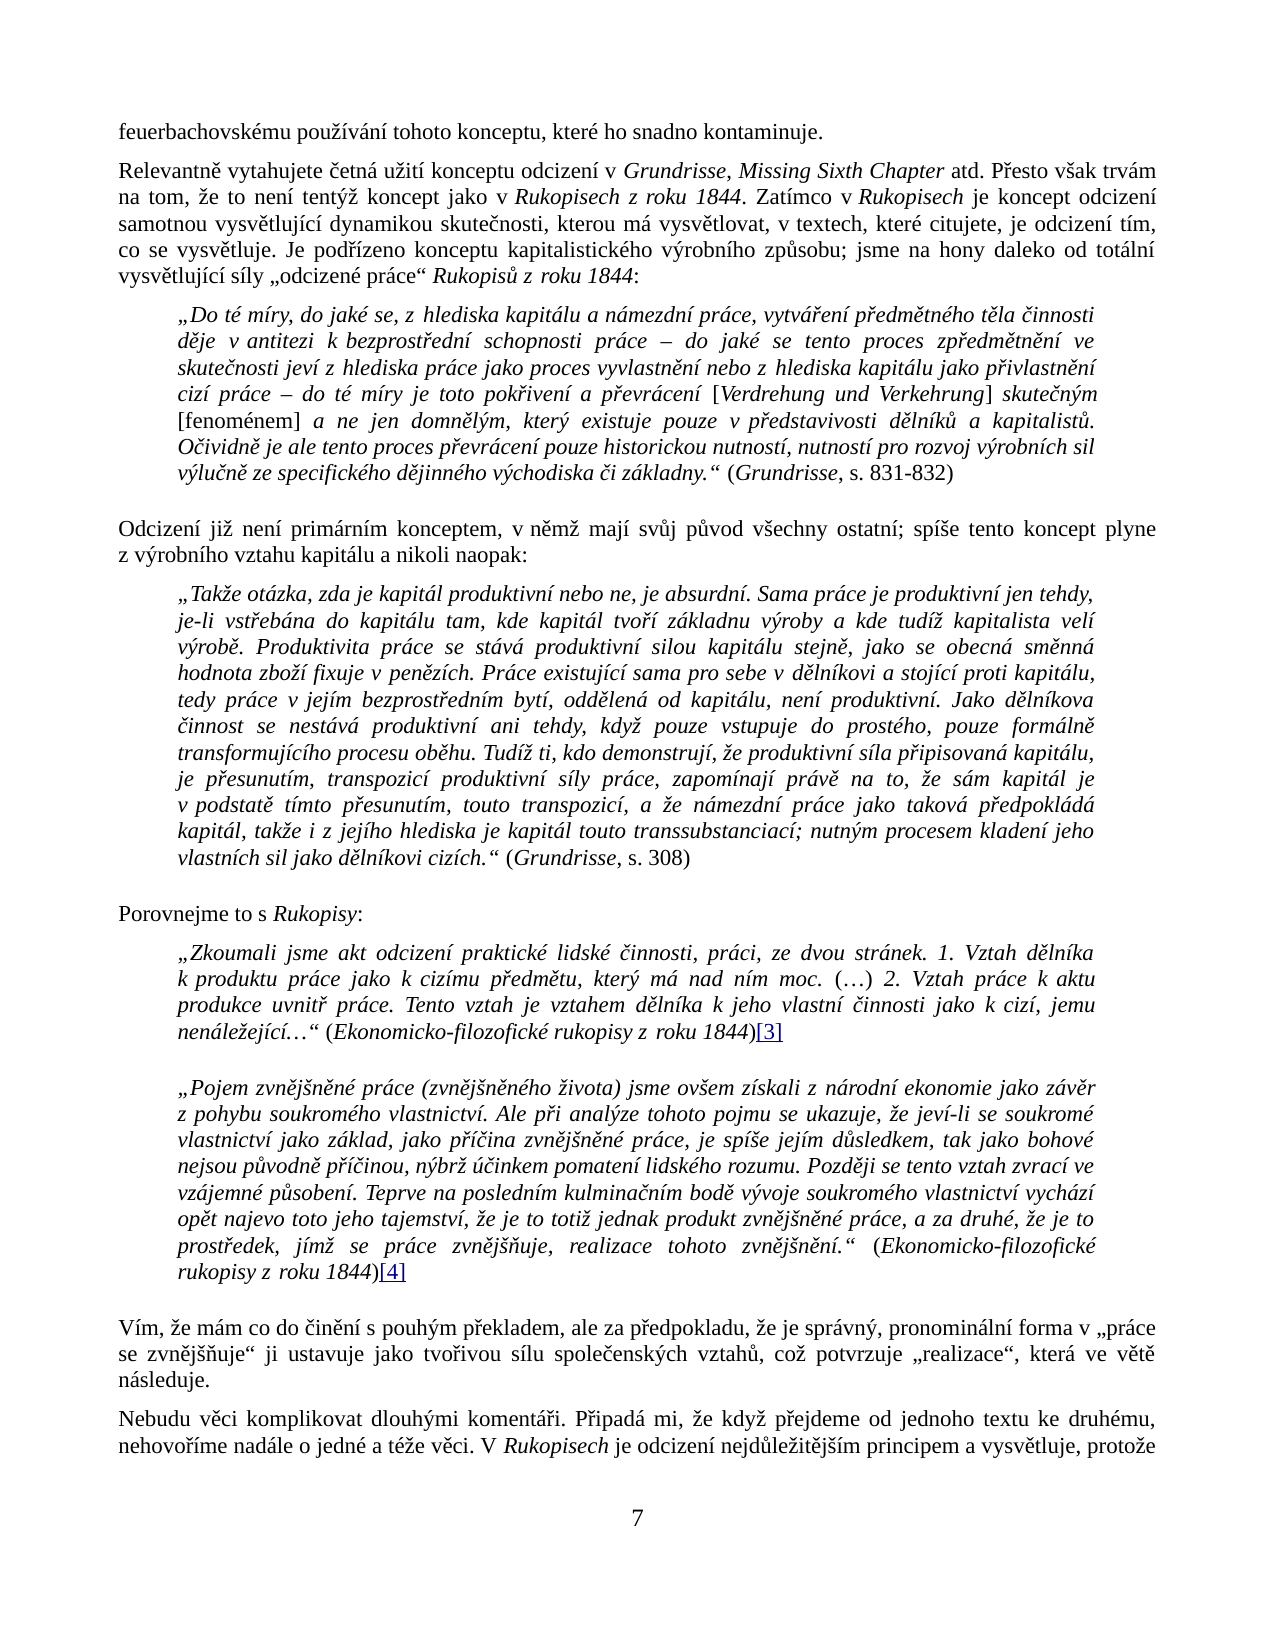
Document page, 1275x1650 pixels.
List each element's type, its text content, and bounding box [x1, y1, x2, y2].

text Relevantně vytahujete četná užití konceptu odcizení v Grundrisse, Missing Sixth Chapter atd. Přesto však trvám na tom, že to není tentýž koncept jako v Rukopisech z roku 1844. Zatímco v Rukopisech je koncept odcizení samotnou vysvětlující dynamikou skutečnosti, kterou má vysvětlovat, v textech, které citujete, je odcizení tím, co se vysvětluje. Je podřízeno konceptu kapitalistického výrobního způsobu; jsme na hony daleko od totální vysvětlující síly „odcizené práce“ Rukopisů z roku 1844: [118, 157, 1157, 289]
text Vím, že mám co do činění s pouhým překladem, ale za předpokladu, že je správný, pronominální forma v „práce se zvnějšňuje“ ji ustavuje jako tvořivou sílu společenských vztahů, což potvrzuje „realizace“, která ve větě následuje. [118, 1314, 1157, 1393]
text „Takže otázka, zda je kapitál produktivní nebo ne, je absurdní. Sama práce je produktivní jen tehdy, je-li vstřebána do kapitálu tam, kde kapitál tvoří základnu výroby a kde tudíž kapitalista velí výrobě. Produktivita práce se stává produktivní silou kapitálu stejně, jako se obecná směnná hodnota zboží fixuje v penězích. Práce existující sama pro sebe v dělníkovi a stojící proti kapitálu, tedy práce v jejím bezprostředním bytí, oddělená od kapitálu, není produktivní. Jako dělníkova činnost se nestává produktivní ani tehdy, když pouze vstupuje do prostého, pouze formálně transformujícího procesu oběhu. Tudíž ti, kdo demonstrují, že produktivní síla připisovaná kapitálu, je přesunutím, transpozicí produktivní síly práce, zapomínají právě na to, že sám kapitál je v podstatě tímto přesunutím, touto transpozicí, a že námezdní práce jako taková předpokládá kapitál, takže i z jejího hlediska je kapitál touto transsubstanciací; nutným procesem kladení jeho vlastních sil jako dělníkovi cizích.“ (Grundrisse, s. 308) [177, 580, 1098, 870]
text Porovnejme to s Rukopisy: [118, 900, 1157, 926]
text Odcizení již není primárním konceptem, v němž mají svůj původ všechny ostatní; spíše tento koncept plyne z výrobního vztahu kapitálu a nikoli naopak: [118, 515, 1157, 568]
text Nebudu věci komplikovat dlouhými komentáři. Připadá mi, že když přejdeme od jednoho textu ke druhému, nehovoříme nadále o jedné a téže věci. V Rukopisech je odcizení nejdůležitějším principem a vysvětluje, protože [118, 1405, 1157, 1458]
text „Do té míry, do jaké se, z hlediska kapitálu a námezdní práce, vytváření předmětného těla činnosti děje v antitezi k bezprostřední schopnosti práce – do jaké se tento proces zpředmětnění ve skutečnosti jeví z hlediska práce jako proces vyvlastnění nebo z hlediska kapitálu jako přivlastnění cizí práce – do té míry je toto pokřivení a převrácení [Verdrehung und Verkehrung] skutečným [fenoménem] a ne jen domnělým, který existuje pouze v představivosti dělníků a kapitalistů. Očividně je ale tento proces převrácení pouze historickou nutností, nutností pro rozvoj výrobních sil výlučně ze specifického dějinného východiska či základny.“ (Grundrisse, s. 831-832) [177, 301, 1098, 486]
text feuerbachovskému používání tohoto konceptu, které ho snadno kontaminuje. [118, 118, 1157, 144]
text „Pojem zvnějšněné práce (zvnějšněného života) jsme ovšem získali z národní ekonomie jako závěr z pohybu soukromého vlastnictví. Ale při analýze tohoto pojmu se ukazuje, že jeví-li se soukromé vlastnictví jako základ, jako příčina zvnějšněné práce, je spíše jejím důsledkem, tak jako bohové nejsou původně příčinou, nýbrž účinkem pomatení lidského rozumu. Později se tento vztah zvrací ve vzájemné působení. Teprve na posledním kulminačním bodě vývoje soukromého vlastnictví vychází opět najevo toto jeho tajemství, že je to totiž jednak produkt zvnějšněné práce, a za druhé, že je to prostředek, jímž se práce zvnějšňuje, realizace tohoto zvnějšnění.“ (Ekonomicko-filozofické rukopisy z roku 1844)[4] [177, 1073, 1098, 1284]
text „Zkoumali jsme akt odcizení praktické lidské činnosti, práci, ze dvou stránek. 1. Vztah dělníka k produktu práce jako k cizímu předmětu, který má nad ním moc. (…) 2. Vztah práce k aktu produkce uvnitř práce. Tento vztah je vztahem dělníka k jeho vlastní činnosti jako k cizí, jemu nenáležející…“ (Ekonomicko-filozofické rukopisy z roku 1844)[3] [177, 939, 1098, 1044]
